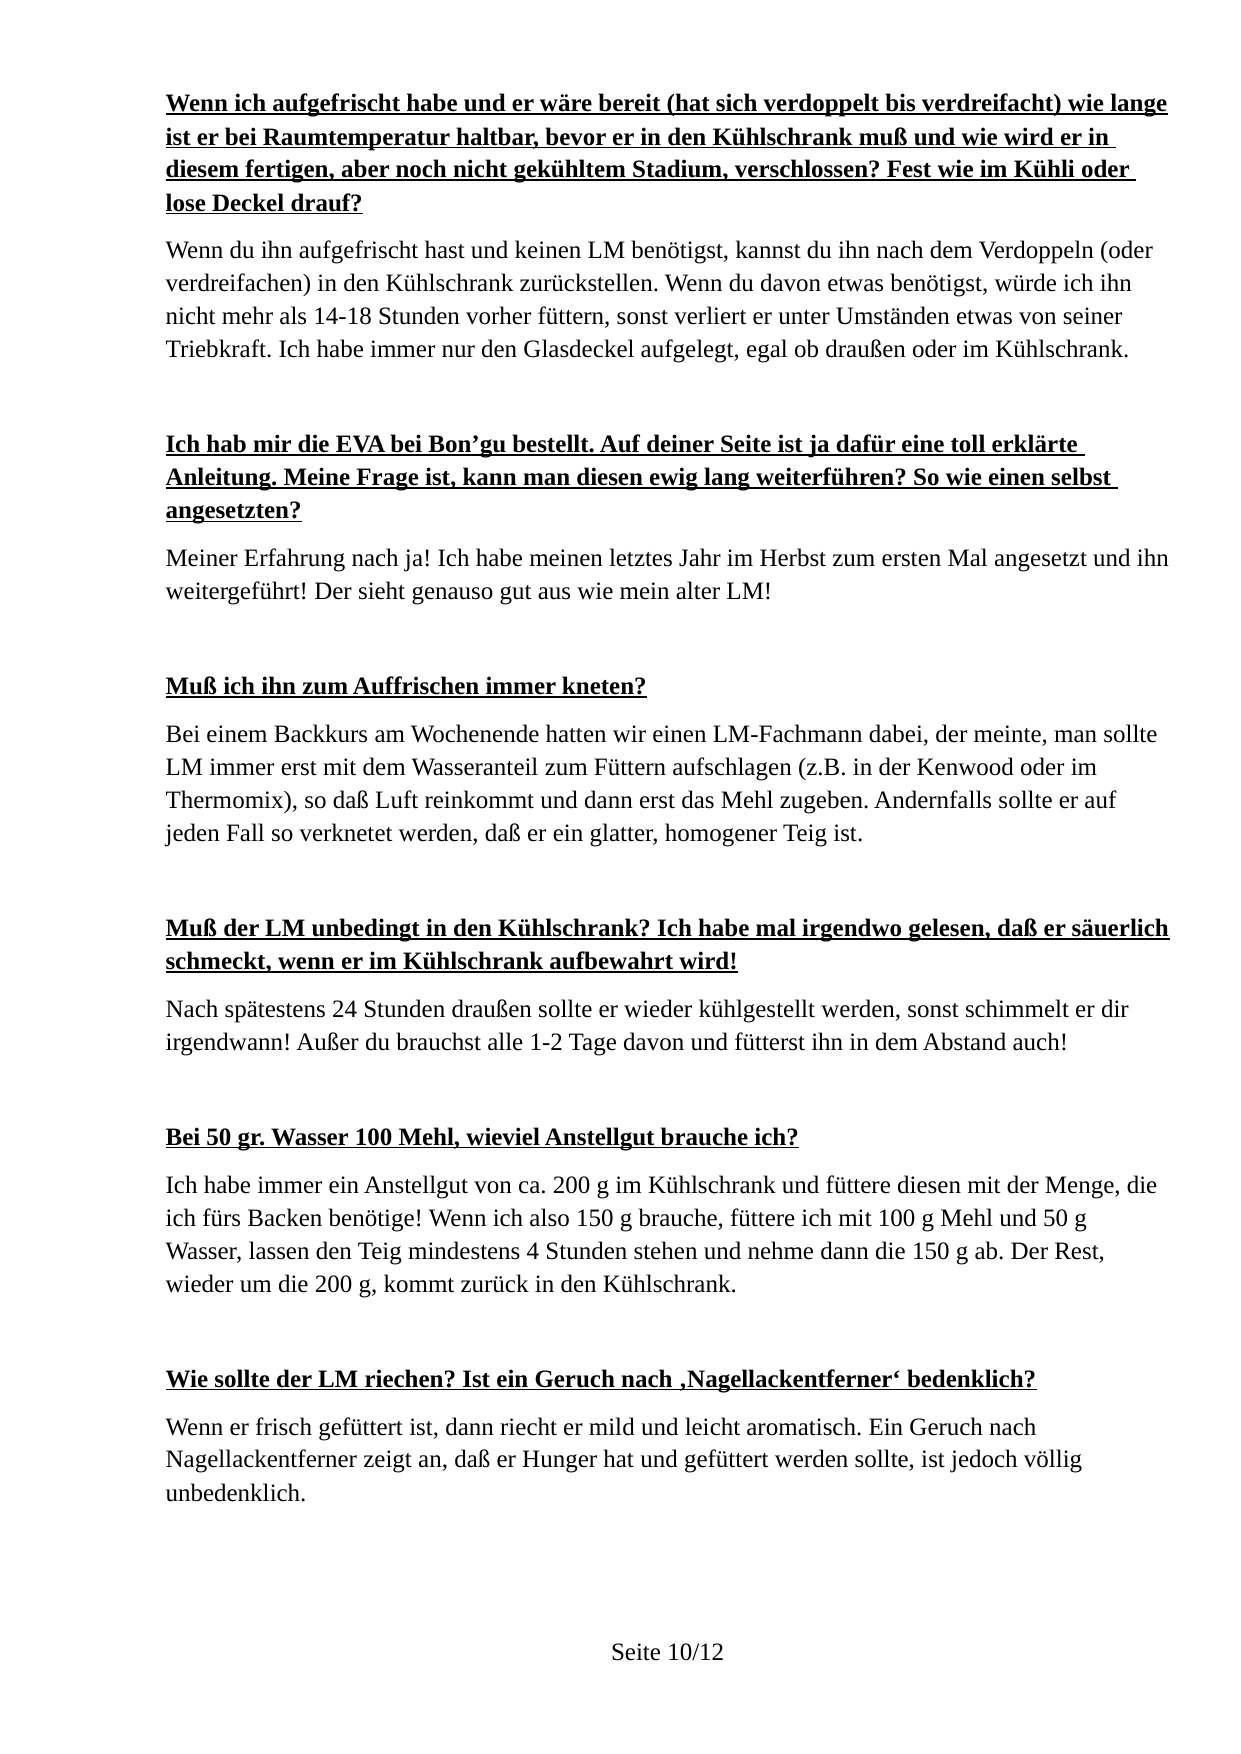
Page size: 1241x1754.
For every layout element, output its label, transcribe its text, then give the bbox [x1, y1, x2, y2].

text Wie sollte der LM riechen? Ist ein Geruch nach ‚Nagellackentferner‘ bedenklich? [165, 1364, 1169, 1393]
text Muß der LM unbedingt in den Kühlschrank? Ich habe mal irgendwo gelesen, daß er säuerlich [165, 913, 1169, 938]
text Ich habe immer ein Anstellgut von ca. 200 g im Kühlschrank und füttere diesen mit der Menge, die ich fürs Backen benötige! Wenn ich also 150 g brauche, füttere ich mit 100 g Mehl und 50 g Wasser, lassen den Teig mindestens 4 Stunden stehen und nehme dann die 150 g ab. Der Rest, wieder um die 200 g, kommt zurück in den Kühlschrank. [165, 1170, 1169, 1297]
text Wenn ich aufgefrischt habe und er wäre bereit (hat sich verdoppelt bis verdreifacht) wie lange ist er bei Raumtemperatur haltbar, bevor er in den Kühlschrank muß und wie wird er in diesem fertigen, aber noch nicht gekühltem Stadium, verschlossen? Fest wie im Kühli oder lose Deckel drauf? [165, 88, 1169, 216]
text Bei 50 gr. Wasser 100 Mehl, wieviel Anstellgut brauche ich? [165, 1122, 1169, 1151]
text Nach spätestens 24 Stunden draußen sollte er wieder kühlgestellt werden, sonst schimmelt er dir irgendwann! Außer du brauchst alle 1-2 Tage davon und fütterst ihn in dem Abstand auch! [165, 994, 1169, 1056]
text Muß ich ihn zum Auffrischen immer kneten? [165, 671, 1169, 700]
text Meiner Erfahrung nach ja! Ich habe meinen letztes Jahr im Herbst zum ersten Mal angesetzt und ihn weitergeführt! Der sieht genauso gut aus wie mein alter LM! [165, 543, 1169, 605]
text Bei einem Backkurs am Wochenende hatten wir einen LM-Fachmann dabei, der meinte, man sollte LM immer erst mit dem Wasseranteil zum Füttern aufschlagen (z.B. in der Kenwood oder im Thermomix), so daß Luft reinkommt und dann erst das Mehl zugeben. Andernfalls sollte er auf jeden Fall so verknetet werden, daß er ein glatter, homogener Teig ist. [165, 719, 1169, 847]
text Ich hab mir die EVA bei Bon’gu bestellt. Auf deiner Seite ist ja dafür eine toll erklärte Anleitung. Meine Frage ist, kann man diesen ewig lang weiterführen? So wie einen selbst angesetzten? [165, 429, 1169, 524]
text schmeckt, wenn er im Kühlschrank aufbewahrt wird! [165, 939, 1169, 975]
text Wenn er frisch gefüttert ist, dann riecht er mild und leicht aromatisch. Ein Geruch nach Nagellackentferner zeigt an, daß er Hunger hat und gefüttert werden sollte, ist jedoch völlig unbedenklich. [165, 1412, 1169, 1506]
text Wenn du ihn aufgefrischt hast und keinen LM benötigst, kannst du ihn nach dem Verdoppeln (oder verdreifachen) in den Kühlschrank zurückstellen. Wenn du davon etwas benötigst, würde ich ihn nicht mehr als 14-18 Stunden vorher füttern, sonst verliert er unter Umständen etwas von seiner Triebkraft. Ich habe immer nur den Glasdeckel aufgelegt, egal ob draußen oder im Kühlschrank. [165, 235, 1169, 363]
